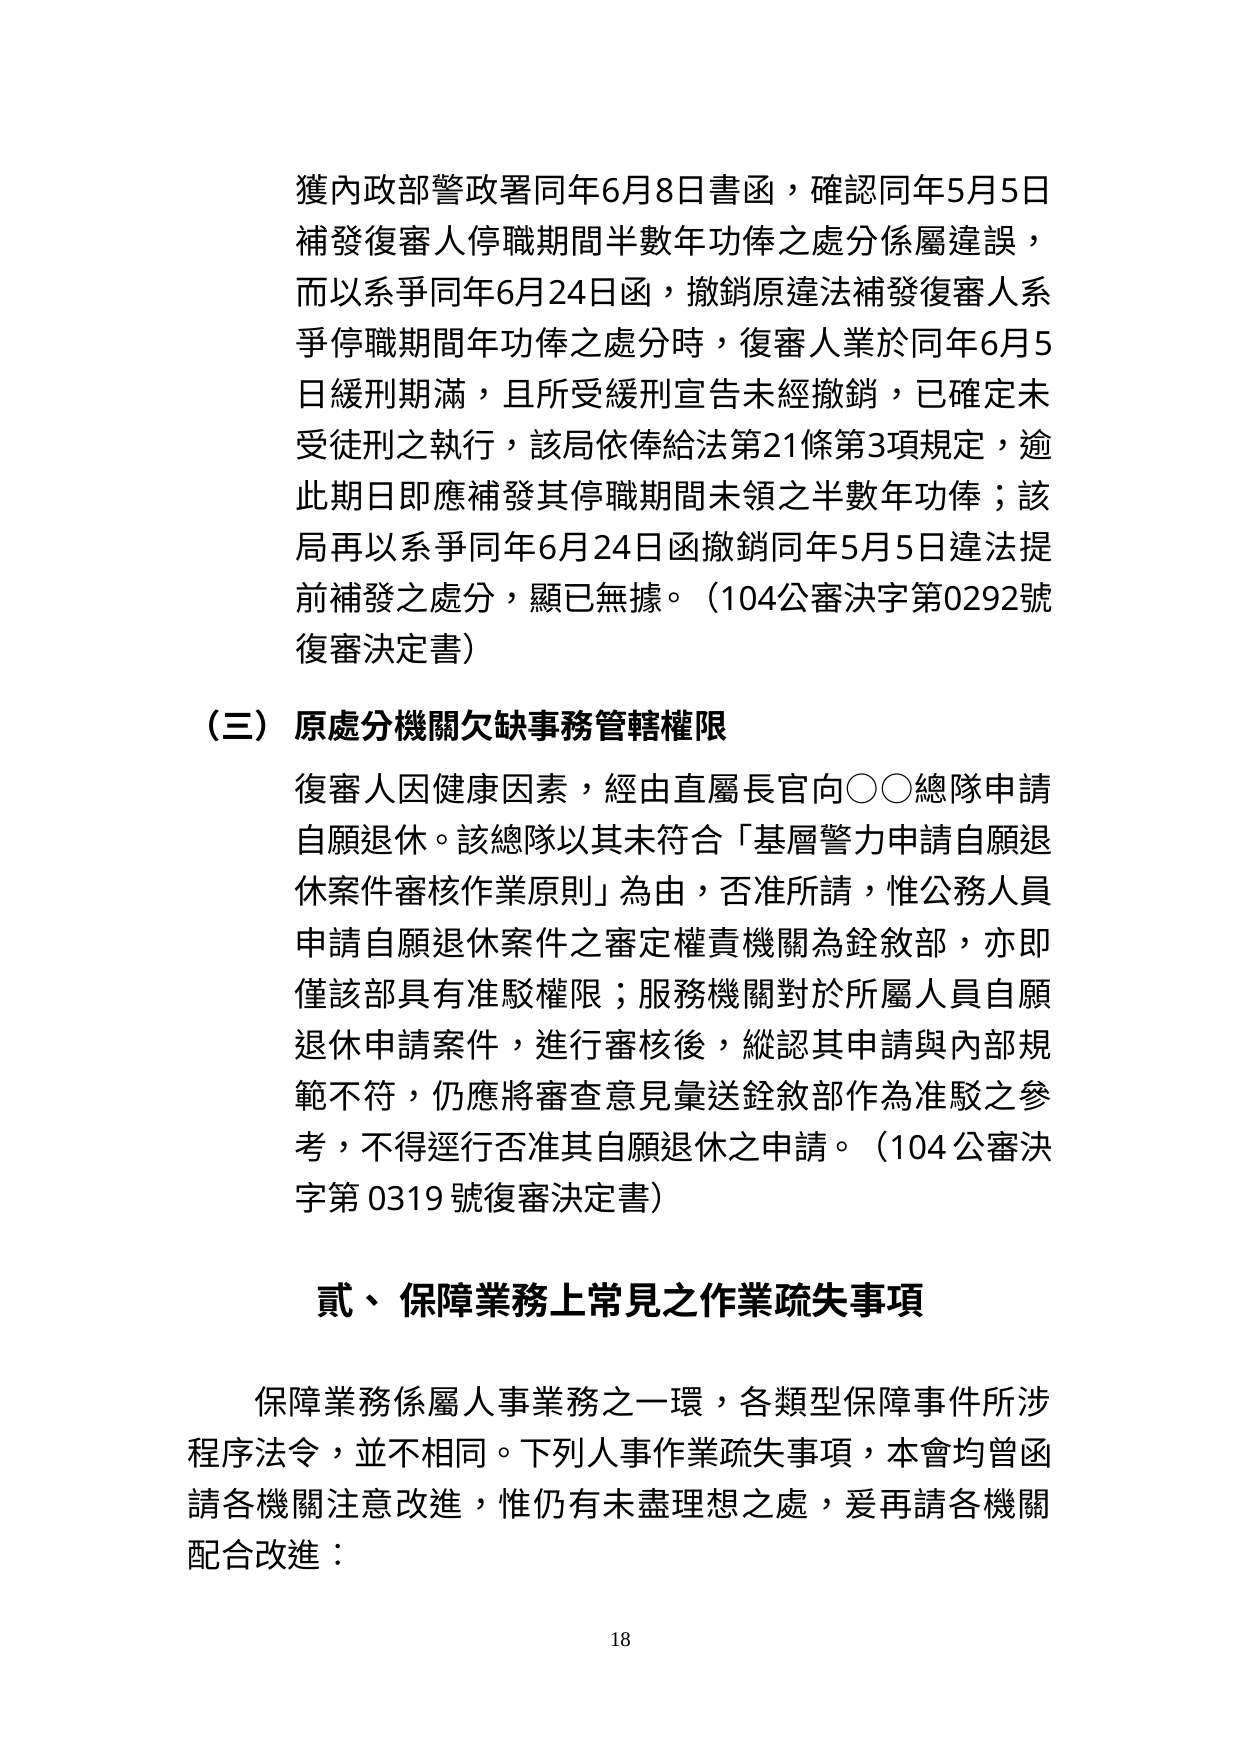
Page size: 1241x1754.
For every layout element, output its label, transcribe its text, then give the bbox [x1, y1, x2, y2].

text 保障業務係屬人事業務之一環，各類型保障事件所涉程序法令，並不相同。下列人事作業疏失事項，本會均曾函請各機關注意改進，惟仍有未盡理想之處，爰再請各機關配合改進︰ [187, 1374, 1053, 1578]
text 復審人因健康因素，經由直屬長官向○○總隊申請自願退休。該總隊以其未符合「基層警力申請自願退休案件審核作業原則」為由，否准所請，惟公務人員申請自願退休案件之審定權責機關為銓敘部，亦即僅該部具有准駁權限；服務機關對於所屬人員自願退休申請案件，進行審核後，縱認其申請與內部規範不符，仍應將審查意見彙送銓敘部作為准駁之參考，不得逕行否准其自願退休之申請。（104公審決字第0319號復審決定書） [294, 762, 1053, 1221]
list 獲內政部警政署同年6月8日書函，確認同年5月5日補發復審人停職期間半數年功俸之處分係屬違誤，而以系爭同年6月24日函，撤銷原違法補發復審人系爭停職期間年功俸之處分時，復審人業於同年6月5日緩刑期滿，且所受緩刑宣告未經撤銷，已確定未受徒刑之執行，該局依俸給法第21條第3項規定，逾此期日即應補發其停職期間未領之半數年功俸；該局再以系爭同年6月24日函撤銷同年5月5日違法提前補發之處分，顯已無據。（104公審決字第0292號復審決定書） [258, 162, 1053, 673]
list 保障業務上常見之作業疏失事項 [187, 1247, 1053, 1349]
list 原處分機關欠缺事務管轄權限 [187, 698, 1053, 749]
